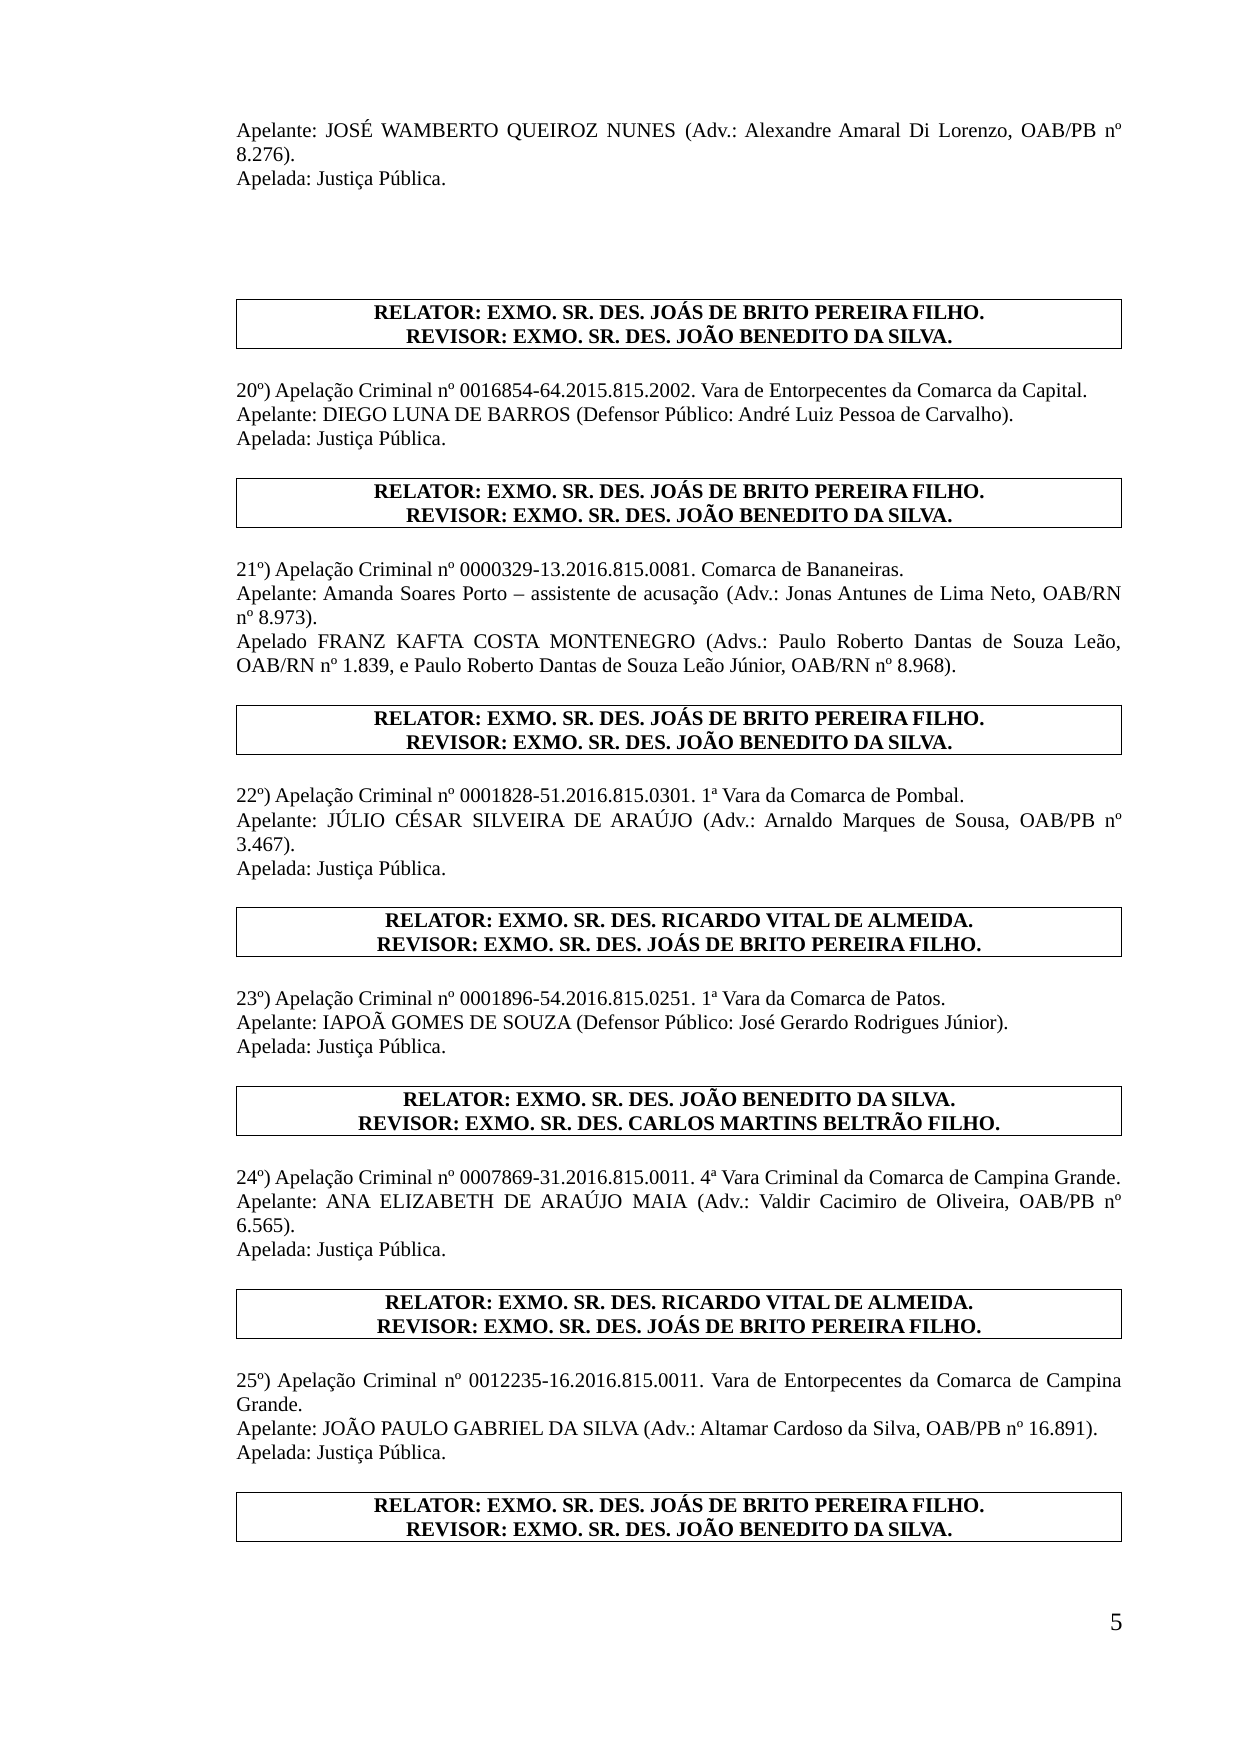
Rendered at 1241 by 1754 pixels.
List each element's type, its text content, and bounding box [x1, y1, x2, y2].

text Apelante: IAPOÃ GOMES DE SOUZA (Defensor Público: José Gerardo Rodrigues Júnior). [236, 1010, 1122, 1034]
text REVISOR: EXMO. SR. DES. JOÁS DE BRITO PEREIRA FILHO. [237, 931, 1121, 956]
text REVISOR: EXMO. SR. DES. JOÃO BENEDITO DA SILVA. [237, 323, 1121, 348]
text Apelada: Justiça Pública. [236, 1440, 1122, 1464]
text 20º) Apelação Criminal nº 0016854-64.2015.815.2002. Vara de Entorpecentes da Comarca da Capital. [236, 378, 1122, 402]
text RELATOR: EXMO. SR. DES. JOÁS DE BRITO PEREIRA FILHO. [237, 479, 1121, 502]
text 22º) Apelação Criminal nº 0001828-51.2016.815.0301. 1ª Vara da Comarca de Pombal. [236, 783, 1122, 807]
text Apelada: Justiça Pública. [236, 1237, 1122, 1261]
text REVISOR: EXMO. SR. DES. JOÃO BENEDITO DA SILVA. [237, 728, 1121, 754]
text Apelada: Justiça Pública. [236, 1034, 1122, 1058]
text Apelante: JÚLIO CÉSAR SILVEIRA DE ARAÚJO (Adv.: Arnaldo Marques de Sousa, OAB/PB nº 3.467). [236, 807, 1122, 856]
text REVISOR: EXMO. SR. DES. JOÃO BENEDITO DA SILVA. [237, 1516, 1121, 1541]
text 25º) Apelação Criminal nº 0012235-16.2016.815.0011. Vara de Entorpecentes da Comarca de Campina Grande. [236, 1368, 1122, 1416]
text 21º) Apelação Criminal nº 0000329-13.2016.815.0081. Comarca de Bananeiras. [236, 557, 1122, 581]
text 23º) Apelação Criminal nº 0001896-54.2016.815.0251. 1ª Vara da Comarca de Patos. [236, 986, 1122, 1010]
text Apelado FRANZ KAFTA COSTA MONTENEGRO (Advs.: Paulo Roberto Dantas de Souza Leão, OAB/RN nº 1.839, e Paulo Roberto Dantas de Souza Leão Júnior, OAB/RN nº 8.968). [236, 629, 1122, 677]
text Apelante: JOSÉ WAMBERTO QUEIROZ NUNES (Adv.: Alexandre Amaral Di Lorenzo, OAB/PB nº 8.276). [236, 118, 1122, 166]
text Apelante: JOÃO PAULO GABRIEL DA SILVA (Adv.: Altamar Cardoso da Silva, OAB/PB nº 16.891). [236, 1416, 1122, 1440]
text REVISOR: EXMO. SR. DES. CARLOS MARTINS BELTRÃO FILHO. [237, 1110, 1121, 1135]
text Apelada: Justiça Pública. [236, 426, 1122, 450]
text REVISOR: EXMO. SR. DES. JOÁS DE BRITO PEREIRA FILHO. [237, 1313, 1121, 1338]
text RELATOR: EXMO. SR. DES. RICARDO VITAL DE ALMEIDA. [237, 908, 1121, 931]
text REVISOR: EXMO. SR. DES. JOÃO BENEDITO DA SILVA. [237, 502, 1121, 527]
text Apelante: DIEGO LUNA DE BARROS (Defensor Público: André Luiz Pessoa de Carvalho). [236, 402, 1122, 426]
text RELATOR: EXMO. SR. DES. JOÃO BENEDITO DA SILVA. [237, 1087, 1121, 1110]
text Apelada: Justiça Pública. [236, 856, 1122, 880]
text RELATOR: EXMO. SR. DES. JOÁS DE BRITO PEREIRA FILHO. [237, 706, 1121, 728]
text RELATOR: EXMO. SR. DES. RICARDO VITAL DE ALMEIDA. [237, 1290, 1121, 1313]
text RELATOR: EXMO. SR. DES. JOÁS DE BRITO PEREIRA FILHO. [237, 1493, 1121, 1516]
text Apelada: Justiça Pública. [236, 166, 1122, 190]
text Apelante: ANA ELIZABETH DE ARAÚJO MAIA (Adv.: Valdir Cacimiro de Oliveira, OAB/PB nº 6.565). [236, 1189, 1122, 1237]
text RELATOR: EXMO. SR. DES. JOÁS DE BRITO PEREIRA FILHO. [237, 300, 1121, 323]
text Apelante: Amanda Soares Porto – assistente de acusação (Adv.: Jonas Antunes de Lima Neto, OAB/RN nº 8.973). [236, 581, 1122, 629]
text 24º) Apelação Criminal nº 0007869-31.2016.815.0011. 4ª Vara Criminal da Comarca de Campina Grande. [236, 1165, 1122, 1189]
